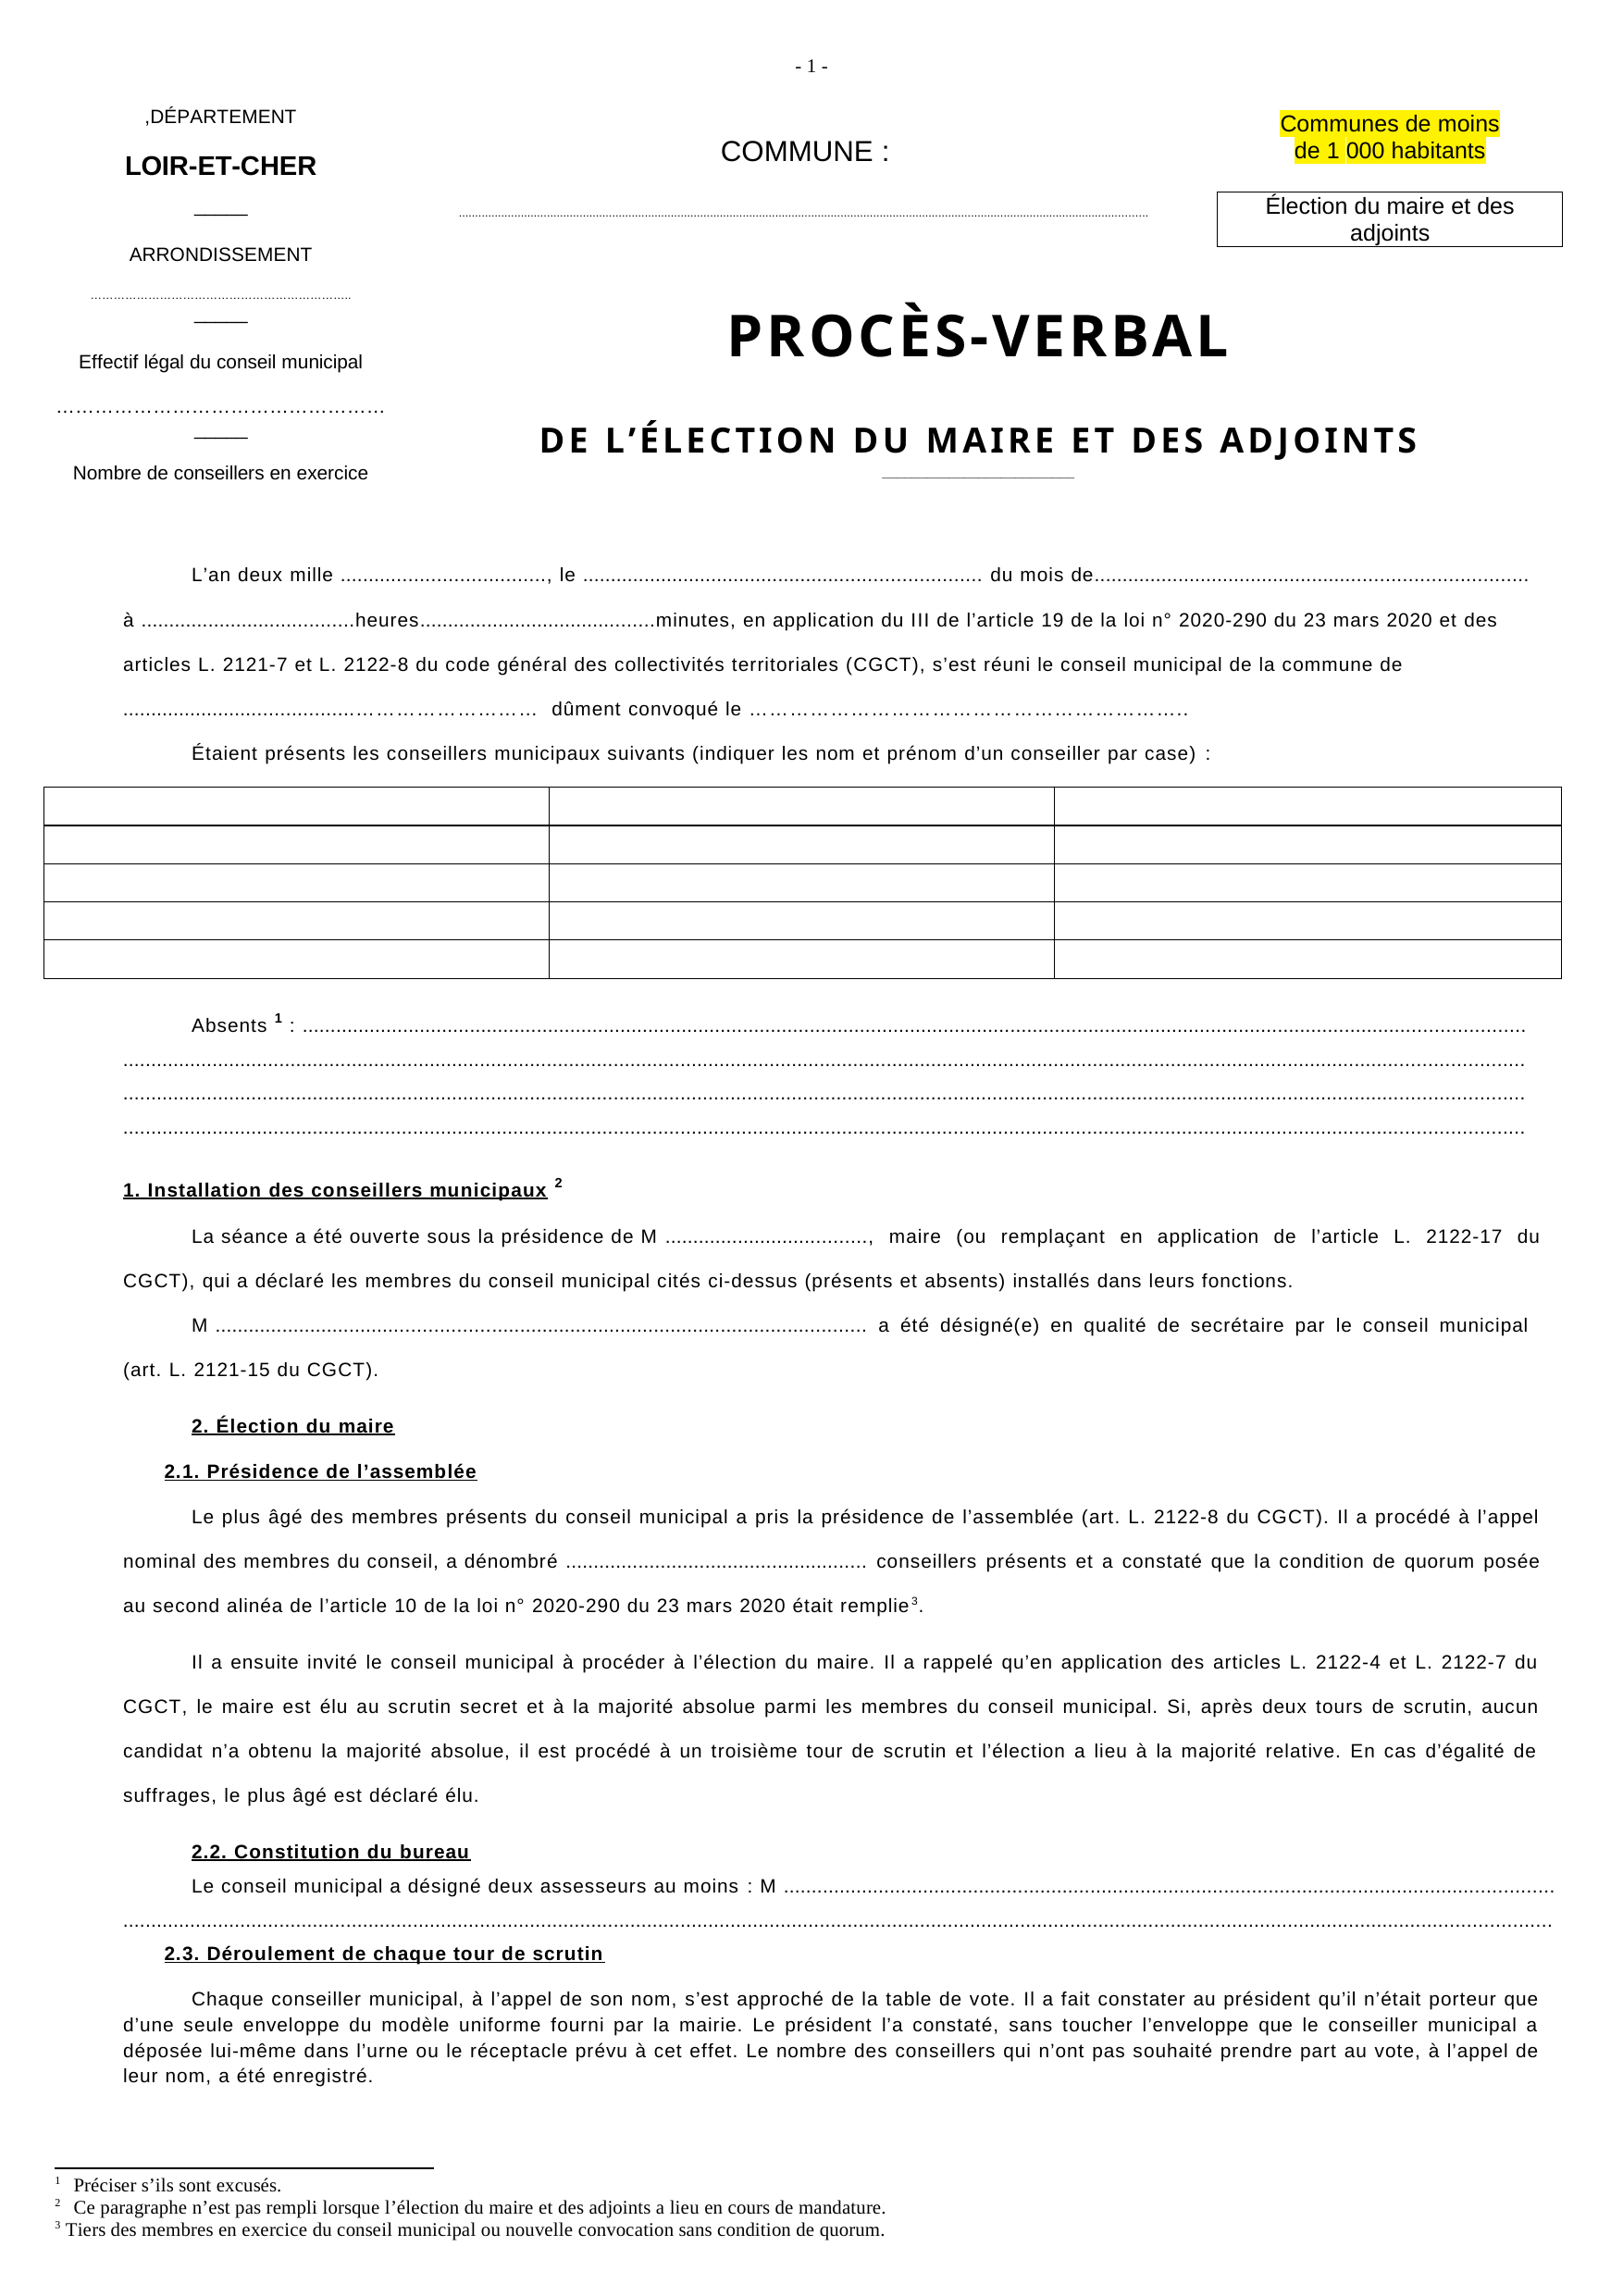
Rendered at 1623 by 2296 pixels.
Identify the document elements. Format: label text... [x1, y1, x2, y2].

text à heures minutes, en application du III de l’article 19 de la loi n° 2020-290 du 23 mars 2020 et des articles L. 2121-7 et L. 2122-8 du code général des collectivités territoriales (CGCT), s’est réuni le conseil municipal de la commune de ……………………… dûment convoqué le ……………………………………………………….. [123, 608, 1541, 720]
table_cell [550, 940, 1054, 978]
table_cell [550, 902, 1054, 939]
table_header Communes de moins de 1 000 habitants [1217, 82, 1563, 192]
table_header Commune : [393, 82, 1217, 246]
table_header ,DÉPARTEMENT LOIR-ET-CHER _____ ARRONDISSEMENT ………………………………………………………….. _____ Effectif légal du conseil municipal …………………………………………… _____ Nombre de conseillers en exercice …………………………………………… _____ [48, 82, 393, 519]
table_header [1055, 788, 1561, 825]
table_cell [44, 826, 549, 863]
text Étaient présents les conseillers municipaux suivants (indiquer les nom et prénom d’un conseiller par case) : [123, 742, 1541, 764]
text L’an deux mille , le du mois de [123, 564, 1541, 586]
text M a été désigné(e) en qualité de secrétaire par le conseil municipal (art. L. 2121-15 du CGCT). [123, 1314, 1541, 1381]
text La séance a été ouverte sous la présidence de M , maire (ou remplaçant en application de l’article L. 2122-17 du CGCT), qui a déclaré les membres du conseil municipal cités ci-dessus (présents et absents) installés dans leurs fonctions. [123, 1225, 1541, 1292]
text Tiers des membres en exercice du conseil municipal ou nouvelle convocation sans condition de quorum. [55, 2218, 1568, 2240]
table_cell [1055, 864, 1561, 901]
text Il a ensuite invité le conseil municipal à procéder à l’élection du maire. Il a rappelé qu’en application des articles L. 2122-4 et L. 2122-7 du CGCT, le maire est élu au scrutin secret et à la majorité absolue parmi les membres du conseil municipal. Si, après deux tours de scrutin, aucun candidat n’a obtenu la majorité absolue, il est procédé à un troisième tour de scrutin et l’élection a lieu à la majorité relative. En cas d’égalité de suffrages, le plus âgé est déclaré élu. [123, 1651, 1541, 1806]
table_cell [44, 902, 549, 939]
table_header [44, 788, 549, 825]
table_cell [1055, 826, 1561, 863]
text Préciser s’ils sont excusés. [55, 2174, 1568, 2196]
subtitle 1. Installation des conseillers municipaux [123, 1174, 1541, 1202]
subtitle 2.1. Présidence de l’assemblée [164, 1460, 1541, 1483]
text Le plus âgé des membres présents du conseil municipal a pris la présidence de l’assemblée (art. L. 2122-8 du CGCT). Il a procédé à l’appel nominal des membres du conseil, a dénombré conseillers présents et a constaté que la condition de quorum posée au second alinéa de l’article 10 de la loi n° 2020-290 du 23 mars 2020 était remplie. [123, 1506, 1541, 1617]
text 2.2. Constitution du bureau [123, 1841, 1541, 1863]
text Chaque conseiller municipal, à l’appel de son nom, s’est approché de la table de vote. Il a fait constater au président qu’il n’était porteur que d’une seule enveloppe du modèle uniforme fourni par la mairie. Le président l’a constaté, sans toucher l’enveloppe que le conseiller municipal a déposée lui-même dans l’urne ou le réceptacle prévu à cet effet. Le nombre des conseillers qui n’ont pas souhaité prendre part au vote, à l’appel de leur nom, a été enregistré. [123, 1988, 1541, 2087]
table_header [550, 788, 1054, 825]
table_cell PROCÈS-VERBAL DE L’ÉLECTION DU MAIRE ET DES ADJOINTS __________________________ [393, 246, 1563, 519]
table_cell Élection du maire et des adjoints [1218, 192, 1562, 246]
table_cell [550, 864, 1054, 901]
text 2. Élection du maire [123, 1415, 1541, 1437]
table_cell [44, 940, 549, 978]
text Ce paragraphe n’est pas rempli lorsque l’élection du maire et des adjoints a lieu en cours de mandature. [55, 2196, 1568, 2218]
text Absents : [123, 1013, 1568, 1036]
table_cell [1055, 940, 1561, 978]
table_cell [44, 864, 549, 901]
table_cell [550, 826, 1054, 863]
subtitle 2.3. Déroulement de chaque tour de scrutin [164, 1942, 1541, 1965]
table_cell [1055, 902, 1561, 939]
text Le conseil municipal a désigné deux assesseurs au moins : M [123, 1874, 1568, 1897]
